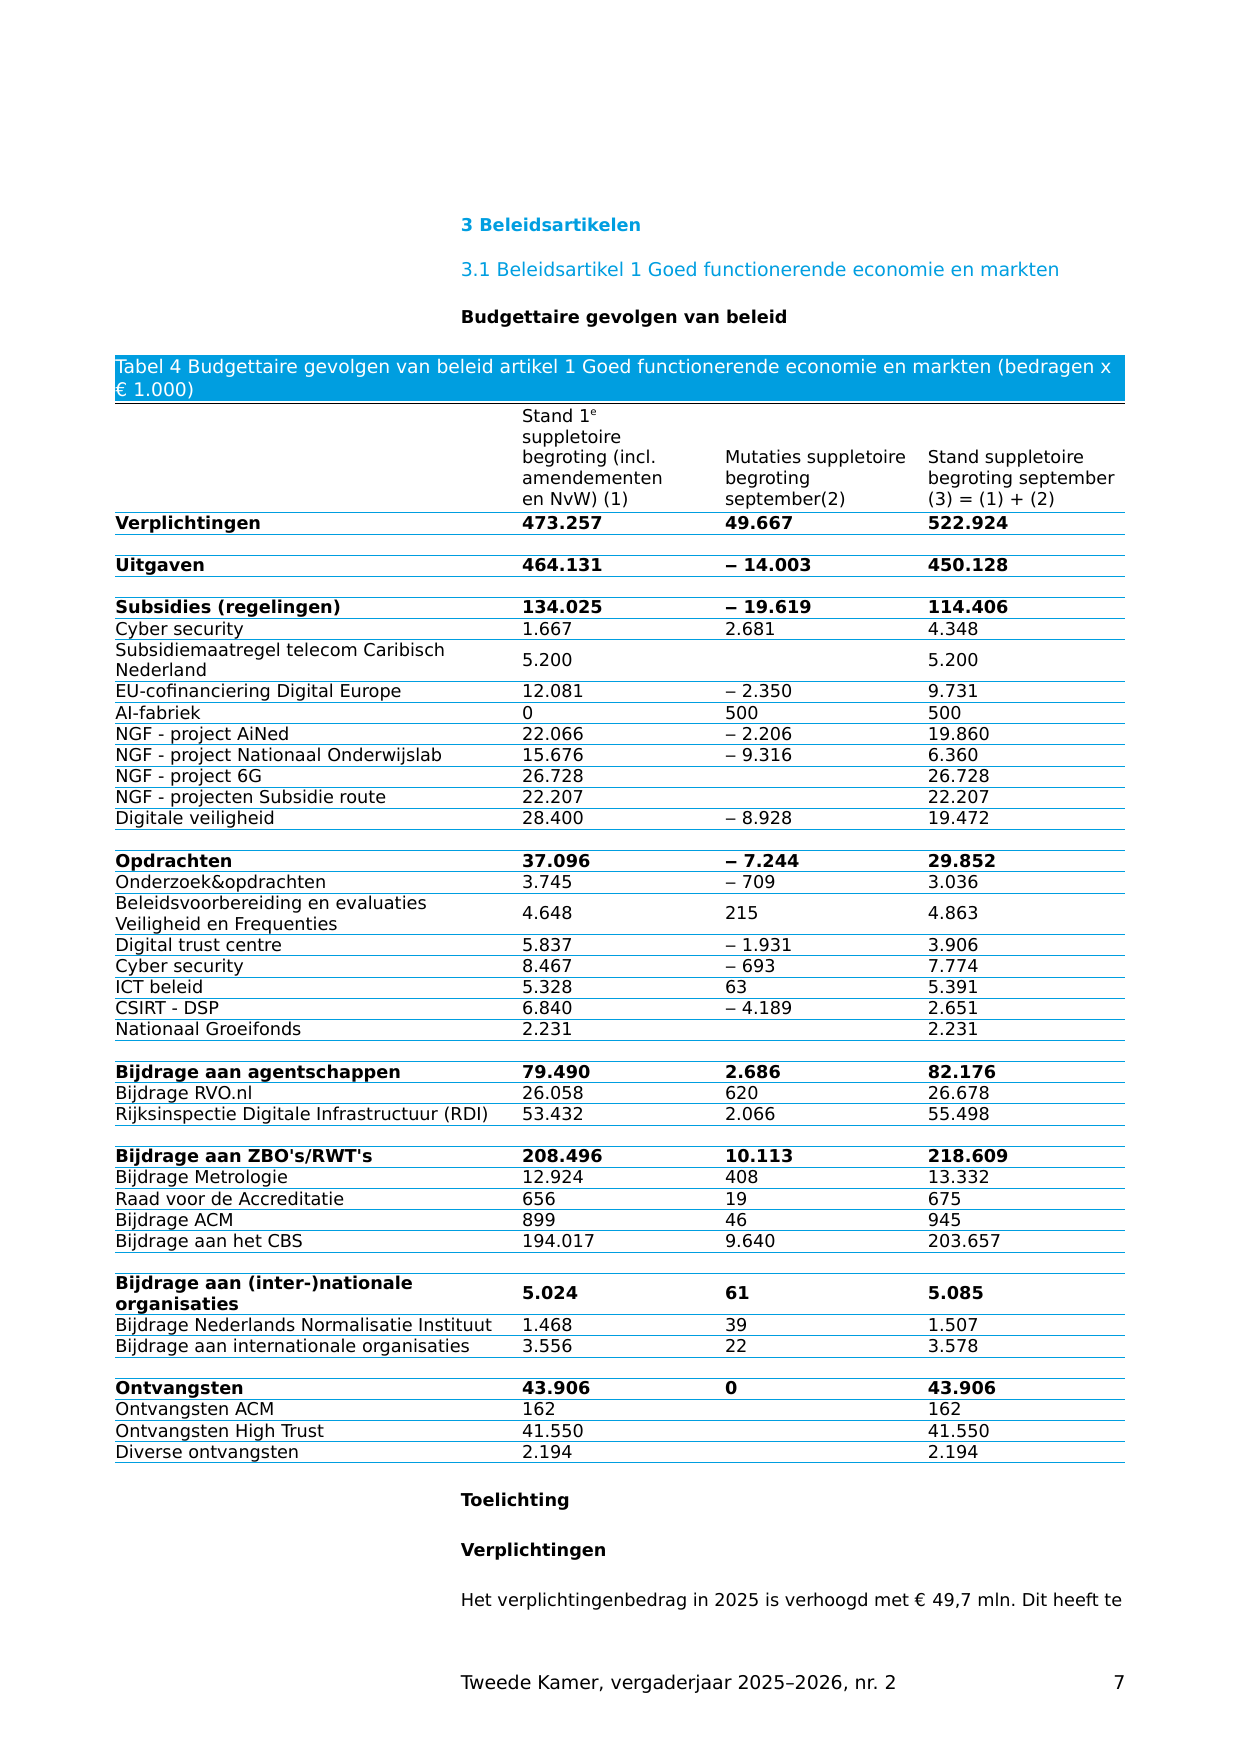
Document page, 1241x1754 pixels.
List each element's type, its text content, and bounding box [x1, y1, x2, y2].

table_cell [722, 1442, 925, 1462]
table_cell Digital trust centre [115, 935, 519, 955]
table_cell 39 [722, 1315, 925, 1335]
table_cell 2.681 [722, 619, 925, 639]
table_cell 2.194 [925, 1442, 1125, 1462]
table_cell 15.676 [519, 745, 722, 766]
table_cell 5.200 [519, 640, 722, 681]
table_cell Bijdrage aan (inter-)nationale organisaties [115, 1274, 519, 1314]
table_cell Onderzoek&opdrachten [115, 872, 519, 892]
table_cell 19.472 [925, 809, 1125, 829]
table_cell [722, 1020, 925, 1040]
table_cell Cyber security [115, 619, 519, 639]
table_cell 19.860 [925, 724, 1125, 744]
table_cell 26.678 [925, 1083, 1125, 1103]
title 3.1 Beleidsartikel 1 Goed functionerende economie en markten [461, 259, 1125, 281]
table_cell Nationaal Groeifonds [115, 1020, 519, 1040]
table_cell 6.360 [925, 745, 1125, 766]
table_cell [925, 1253, 1125, 1272]
table_cell 899 [519, 1210, 722, 1230]
table_cell 22 [722, 1336, 925, 1357]
table_cell 53.432 [519, 1104, 722, 1124]
table_cell [722, 1253, 925, 1272]
table_cell 3.578 [925, 1336, 1125, 1357]
table_cell 5.200 [925, 640, 1125, 681]
table_cell 945 [925, 1210, 1125, 1230]
table_cell [925, 577, 1125, 597]
table_cell CSIRT - DSP [115, 999, 519, 1019]
table_cell 5.024 [519, 1274, 722, 1314]
table_cell 5.391 [925, 978, 1125, 998]
table_cell [519, 1253, 722, 1272]
table_cell 450.128 [925, 556, 1125, 576]
table_cell 134.025 [519, 598, 722, 618]
table_cell 10.113 [722, 1147, 925, 1167]
table_cell 675 [925, 1189, 1125, 1209]
table_cell EU-cofinanciering Digital Europe [115, 682, 519, 702]
table_cell [519, 830, 722, 850]
table_cell 656 [519, 1189, 722, 1209]
table_cell 28.400 [519, 809, 722, 829]
table_cell Bijdrage ACM [115, 1210, 519, 1230]
table_cell [722, 767, 925, 787]
table_cell Mutaties suppletoire begroting september(2) [722, 404, 925, 512]
table_cell Cyber security [115, 956, 519, 976]
table_cell ICT beleid [115, 978, 519, 998]
table_cell 9.731 [925, 682, 1125, 702]
table_cell 82.176 [925, 1062, 1125, 1082]
table_cell 0 [519, 703, 722, 723]
table_cell ‒ 2.206 [722, 724, 925, 744]
table_cell [722, 1126, 925, 1146]
title 3 Beleidsartikelen [461, 213, 1125, 236]
table_cell 2.651 [925, 999, 1125, 1019]
table_cell 22.066 [519, 724, 722, 744]
table_cell [722, 1400, 925, 1420]
table_cell 500 [722, 703, 925, 723]
table_cell NGF - project AiNed [115, 724, 519, 744]
table_cell [925, 1041, 1125, 1061]
table_cell [115, 577, 519, 597]
table_cell [115, 1358, 519, 1378]
table_cell Bijdrage Metrologie [115, 1168, 519, 1188]
table_cell NGF - project 6G [115, 767, 519, 787]
table_cell [925, 1126, 1125, 1146]
table_cell 6.840 [519, 999, 722, 1019]
table_cell 37.096 [519, 851, 722, 871]
table_cell 215 [722, 894, 925, 934]
table_cell 13.332 [925, 1168, 1125, 1188]
table_cell 7.774 [925, 956, 1125, 976]
table_cell 79.490 [519, 1062, 722, 1082]
table_cell 43.906 [519, 1379, 722, 1399]
table_cell ‒ 709 [722, 872, 925, 892]
table_cell 49.667 [722, 513, 925, 533]
table_cell Digitale veiligheid [115, 809, 519, 829]
table_cell 46 [722, 1210, 925, 1230]
table_cell Bijdrage Nederlands Normalisatie Instituut [115, 1315, 519, 1335]
table_cell 114.406 [925, 598, 1125, 618]
table_cell [722, 1041, 925, 1061]
text Verplichtingen [461, 1538, 1125, 1561]
table_cell 26.728 [925, 767, 1125, 787]
table_cell Bijdrage RVO.nl [115, 1083, 519, 1103]
table_cell 500 [925, 703, 1125, 723]
table_cell [722, 535, 925, 554]
table_cell Diverse ontvangsten [115, 1442, 519, 1462]
table_cell ‒ 8.928 [722, 809, 925, 829]
table_cell 473.257 [519, 513, 722, 533]
table_cell NGF - project Nationaal Onderwijslab [115, 745, 519, 766]
table_cell 194.017 [519, 1231, 722, 1251]
table_cell [519, 577, 722, 597]
table_cell Stand suppletoire begroting september (3) = (1) + (2) [925, 404, 1125, 512]
table_cell Ontvangsten High Trust [115, 1421, 519, 1441]
table_cell 2.231 [519, 1020, 722, 1040]
table_cell Raad voor de Accreditatie [115, 1189, 519, 1209]
table_cell 5.085 [925, 1274, 1125, 1314]
table_cell 522.924 [925, 513, 1125, 533]
table_cell [925, 830, 1125, 850]
table_cell 3.036 [925, 872, 1125, 892]
table_cell 9.640 [722, 1231, 925, 1251]
table_cell 61 [722, 1274, 925, 1314]
table_cell ‒ 2.350 [722, 682, 925, 702]
table_cell [722, 640, 925, 681]
table_cell 2.066 [722, 1104, 925, 1124]
table_cell [115, 1126, 519, 1146]
table_cell [722, 788, 925, 808]
table_cell 162 [925, 1400, 1125, 1420]
table_cell [115, 535, 519, 554]
table_cell [722, 577, 925, 597]
table_cell 4.348 [925, 619, 1125, 639]
table_cell [519, 1041, 722, 1061]
table_cell ‒ 14.003 [722, 556, 925, 576]
table_cell [115, 404, 519, 512]
table_cell Bijdrage aan internationale organisaties [115, 1336, 519, 1357]
table_cell Subsidiemaatregel telecom Caribisch Nederland [115, 640, 519, 681]
table_cell Bijdrage aan ZBO's/RWT's [115, 1147, 519, 1167]
table_cell 208.496 [519, 1147, 722, 1167]
table_cell 464.131 [519, 556, 722, 576]
table_cell Verplichtingen [115, 513, 519, 533]
table_cell Ontvangsten ACM [115, 1400, 519, 1420]
table_cell ‒ 4.189 [722, 999, 925, 1019]
table_cell NGF - projecten Subsidie route [115, 788, 519, 808]
table_cell Uitgaven [115, 556, 519, 576]
table_cell 1.468 [519, 1315, 722, 1335]
table_cell 41.550 [925, 1421, 1125, 1441]
table_cell 26.728 [519, 767, 722, 787]
table_cell 41.550 [519, 1421, 722, 1441]
table_cell ‒ 9.316 [722, 745, 925, 766]
table_cell 12.924 [519, 1168, 722, 1188]
table_cell [115, 830, 519, 850]
table_cell 2.686 [722, 1062, 925, 1082]
table_cell 2.194 [519, 1442, 722, 1462]
table_cell 4.863 [925, 894, 1125, 934]
table_cell [115, 1041, 519, 1061]
table_cell 3.556 [519, 1336, 722, 1357]
table_cell ‒ 7.244 [722, 851, 925, 871]
table_cell 218.609 [925, 1147, 1125, 1167]
table_cell 3.906 [925, 935, 1125, 955]
table_cell Beleidsvoorbereiding en evaluaties Veiligheid en Frequenties [115, 894, 519, 934]
table_cell 5.328 [519, 978, 722, 998]
text Budgettaire gevolgen van beleid [461, 305, 1125, 328]
table_cell 22.207 [519, 788, 722, 808]
table_cell Bijdrage aan het CBS [115, 1231, 519, 1251]
table_cell 43.906 [925, 1379, 1125, 1399]
table_cell [519, 1126, 722, 1146]
table_cell [519, 535, 722, 554]
table_cell Stand 1e suppletoire begroting (incl. amendementen en NvW) (1) [519, 404, 722, 512]
table_cell Subsidies (regelingen) [115, 598, 519, 618]
table_cell ‒ 1.931 [722, 935, 925, 955]
table_cell Bijdrage aan agentschappen [115, 1062, 519, 1082]
table_cell 1.667 [519, 619, 722, 639]
table_cell 8.467 [519, 956, 722, 976]
table_cell 5.837 [519, 935, 722, 955]
table_cell AI-fabriek [115, 703, 519, 723]
table_cell Ontvangsten [115, 1379, 519, 1399]
text Toelichting [461, 1488, 1125, 1511]
table_cell [722, 1421, 925, 1441]
table_cell [925, 1358, 1125, 1378]
table_cell ‒ 693 [722, 956, 925, 976]
table_cell 3.745 [519, 872, 722, 892]
table_cell Opdrachten [115, 851, 519, 871]
table_cell 0 [722, 1379, 925, 1399]
table_cell 26.058 [519, 1083, 722, 1103]
table_cell 22.207 [925, 788, 1125, 808]
table_cell 408 [722, 1168, 925, 1188]
table_cell [722, 830, 925, 850]
table_cell 2.231 [925, 1020, 1125, 1040]
text Het verplichtingenbedrag in 2025 is verhoogd met € 49,7 mln. Dit heeft te [461, 1588, 1125, 1611]
table_cell 1.507 [925, 1315, 1125, 1335]
table_cell [115, 1253, 519, 1272]
table_cell 63 [722, 978, 925, 998]
table_cell 55.498 [925, 1104, 1125, 1124]
table_cell 29.852 [925, 851, 1125, 871]
table_cell ‒ 19.619 [722, 598, 925, 618]
table_cell [925, 535, 1125, 554]
table_cell 4.648 [519, 894, 722, 934]
table_cell 162 [519, 1400, 722, 1420]
table_cell 203.657 [925, 1231, 1125, 1251]
table_cell Rijksinspectie Digitale Infrastructuur (RDI) [115, 1104, 519, 1124]
table_cell [519, 1358, 722, 1378]
table_cell [722, 1358, 925, 1378]
table_cell 12.081 [519, 682, 722, 702]
table_cell 19 [722, 1189, 925, 1209]
table_cell 620 [722, 1083, 925, 1103]
